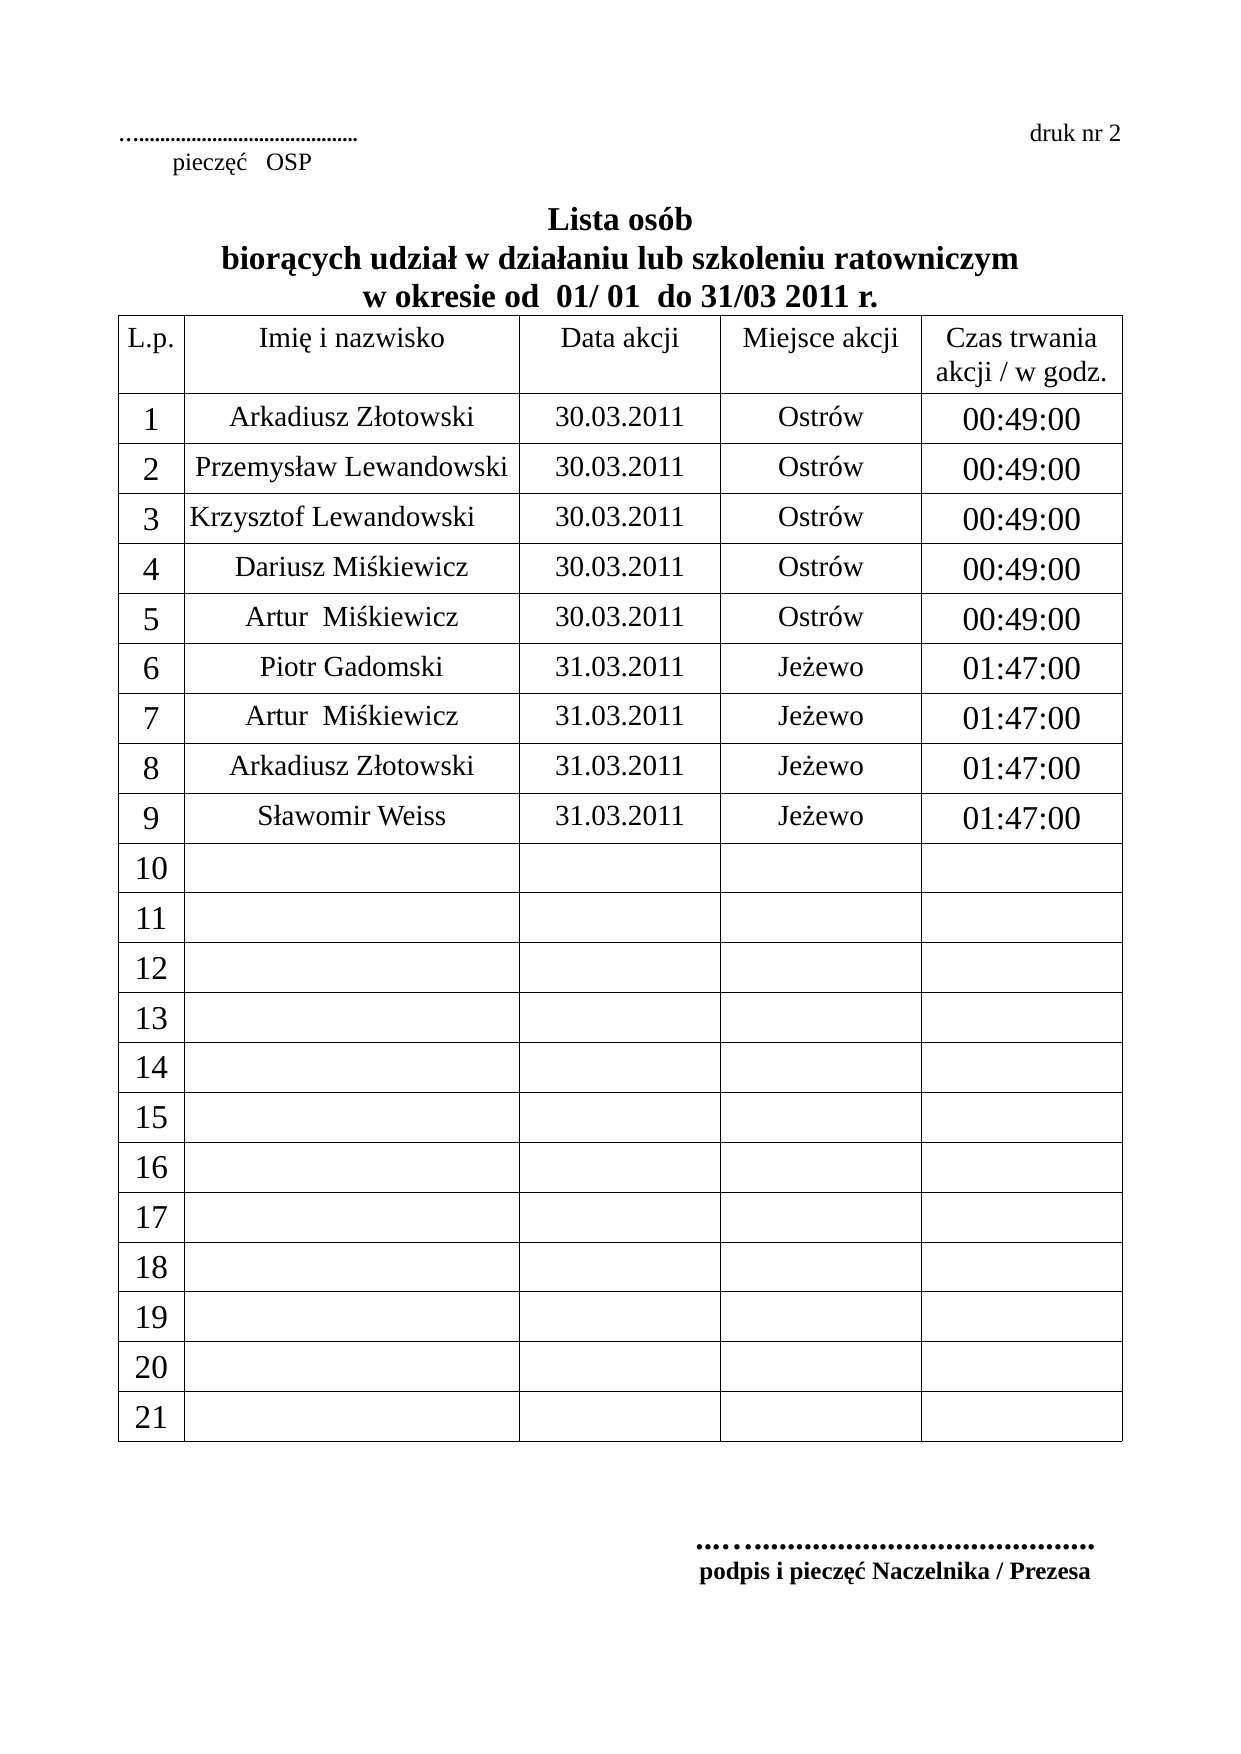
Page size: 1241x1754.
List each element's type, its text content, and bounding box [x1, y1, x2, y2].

table_cell [185, 1193, 519, 1242]
table_cell [922, 1392, 1122, 1441]
table_cell [721, 1392, 921, 1441]
table_cell [922, 1243, 1122, 1291]
table_header Imię i nazwisko [185, 316, 519, 393]
table_cell 17 [119, 1193, 184, 1242]
text podpis i pieczęć Naczelnika / Prezesa [118, 1556, 1122, 1585]
table_cell 6 [119, 644, 184, 693]
table_cell 7 [119, 694, 184, 743]
table_cell [922, 1043, 1122, 1092]
table_cell [520, 1043, 720, 1092]
table_cell 00:49:00 [922, 494, 1122, 543]
table_header L.p. [119, 316, 184, 393]
table_cell Sławomir Weiss [185, 794, 519, 842]
table_cell 2 [119, 444, 184, 493]
text biorących udział w działaniu lub szkoleniu ratowniczym [118, 238, 1122, 276]
table_cell Ostrów [721, 494, 921, 543]
table_cell [721, 1093, 921, 1142]
table_cell Jeżewo [721, 644, 921, 693]
table_cell 00:49:00 [922, 544, 1122, 593]
table_cell 31.03.2011 [520, 694, 720, 743]
table_cell Dariusz Miśkiewicz [185, 544, 519, 593]
table_cell [520, 1243, 720, 1291]
table_cell [721, 993, 921, 1042]
table_header Data akcji [520, 316, 720, 393]
table_cell [520, 1342, 720, 1391]
table_cell [721, 943, 921, 992]
table_cell [721, 893, 921, 942]
table_cell [721, 1342, 921, 1391]
table_cell 01:47:00 [922, 744, 1122, 792]
table_cell 10 [119, 844, 184, 892]
table_cell [520, 943, 720, 992]
table_cell 30.03.2011 [520, 494, 720, 543]
table_cell [520, 993, 720, 1042]
table_cell [520, 844, 720, 892]
table_cell [922, 943, 1122, 992]
table_cell 14 [119, 1043, 184, 1092]
table_cell Ostrów [721, 394, 921, 443]
table_cell [721, 1243, 921, 1291]
table_cell [721, 1292, 921, 1341]
table_cell Arkadiusz Złotowski [185, 394, 519, 443]
table_cell 21 [119, 1392, 184, 1441]
table_cell [520, 1093, 720, 1142]
table_cell 4 [119, 544, 184, 593]
table_cell 9 [119, 794, 184, 842]
table_cell 30.03.2011 [520, 594, 720, 643]
table_cell [185, 1143, 519, 1192]
table_cell [185, 1292, 519, 1341]
table_header Miejsce akcji [721, 316, 921, 393]
table_cell [520, 1292, 720, 1341]
table_cell 31.03.2011 [520, 794, 720, 842]
table_cell 18 [119, 1243, 184, 1291]
table_cell Jeżewo [721, 744, 921, 792]
text ….......................................... druk nr 2 [118, 118, 1122, 147]
table_cell Krzysztof Lewandowski [185, 494, 519, 543]
text w okresie od 01/ 01 do 31/03 2011 r. [118, 276, 1122, 315]
table_cell 8 [119, 744, 184, 792]
table_cell Ostrów [721, 594, 921, 643]
table_cell [922, 1143, 1122, 1192]
table_cell 01:47:00 [922, 694, 1122, 743]
table_cell Ostrów [721, 444, 921, 493]
table_cell [185, 893, 519, 942]
table_cell 30.03.2011 [520, 544, 720, 593]
table_header Czas trwania akcji / w godz. [922, 316, 1122, 393]
table_cell 13 [119, 993, 184, 1042]
table_cell [185, 844, 519, 892]
table_cell 00:49:00 [922, 444, 1122, 493]
text Lista osób [118, 200, 1122, 238]
table_cell [520, 893, 720, 942]
table_cell [721, 1193, 921, 1242]
table_cell Jeżewo [721, 694, 921, 743]
table_cell [922, 1093, 1122, 1142]
table_cell 20 [119, 1342, 184, 1391]
table_cell Piotr Gadomski [185, 644, 519, 693]
table_cell Artur Miśkiewicz [185, 694, 519, 743]
table_cell [922, 1292, 1122, 1341]
text ...…......................................... [118, 1518, 1122, 1556]
table_cell Arkadiusz Złotowski [185, 744, 519, 792]
table_cell Jeżewo [721, 794, 921, 842]
table_cell [520, 1392, 720, 1441]
table_cell [922, 1342, 1122, 1391]
text pieczęć OSP [118, 147, 1122, 176]
table_cell Przemysław Lewandowski [185, 444, 519, 493]
table_cell [922, 1193, 1122, 1242]
table_cell [185, 1342, 519, 1391]
table_cell [721, 1043, 921, 1092]
table_cell [520, 1143, 720, 1192]
table_cell [721, 1143, 921, 1192]
table_cell 12 [119, 943, 184, 992]
table_cell 30.03.2011 [520, 394, 720, 443]
table_cell 00:49:00 [922, 394, 1122, 443]
table_cell 5 [119, 594, 184, 643]
table_cell [185, 993, 519, 1042]
table_cell 11 [119, 893, 184, 942]
table_cell [922, 893, 1122, 942]
table_cell [185, 943, 519, 992]
table_cell 15 [119, 1093, 184, 1142]
table_cell [185, 1392, 519, 1441]
table_cell 16 [119, 1143, 184, 1192]
table_cell 01:47:00 [922, 644, 1122, 693]
table_cell [922, 993, 1122, 1042]
table_cell [922, 844, 1122, 892]
table_cell 00:49:00 [922, 594, 1122, 643]
table_cell 19 [119, 1292, 184, 1341]
table_cell 1 [119, 394, 184, 443]
table_cell [185, 1093, 519, 1142]
table_cell 30.03.2011 [520, 444, 720, 493]
table_cell Artur Miśkiewicz [185, 594, 519, 643]
table_cell [185, 1043, 519, 1092]
table_cell 3 [119, 494, 184, 543]
table_cell [185, 1243, 519, 1291]
table_cell [721, 844, 921, 892]
table_cell Ostrów [721, 544, 921, 593]
table_cell 01:47:00 [922, 794, 1122, 842]
table_cell 31.03.2011 [520, 744, 720, 792]
table_cell 31.03.2011 [520, 644, 720, 693]
table_cell [520, 1193, 720, 1242]
